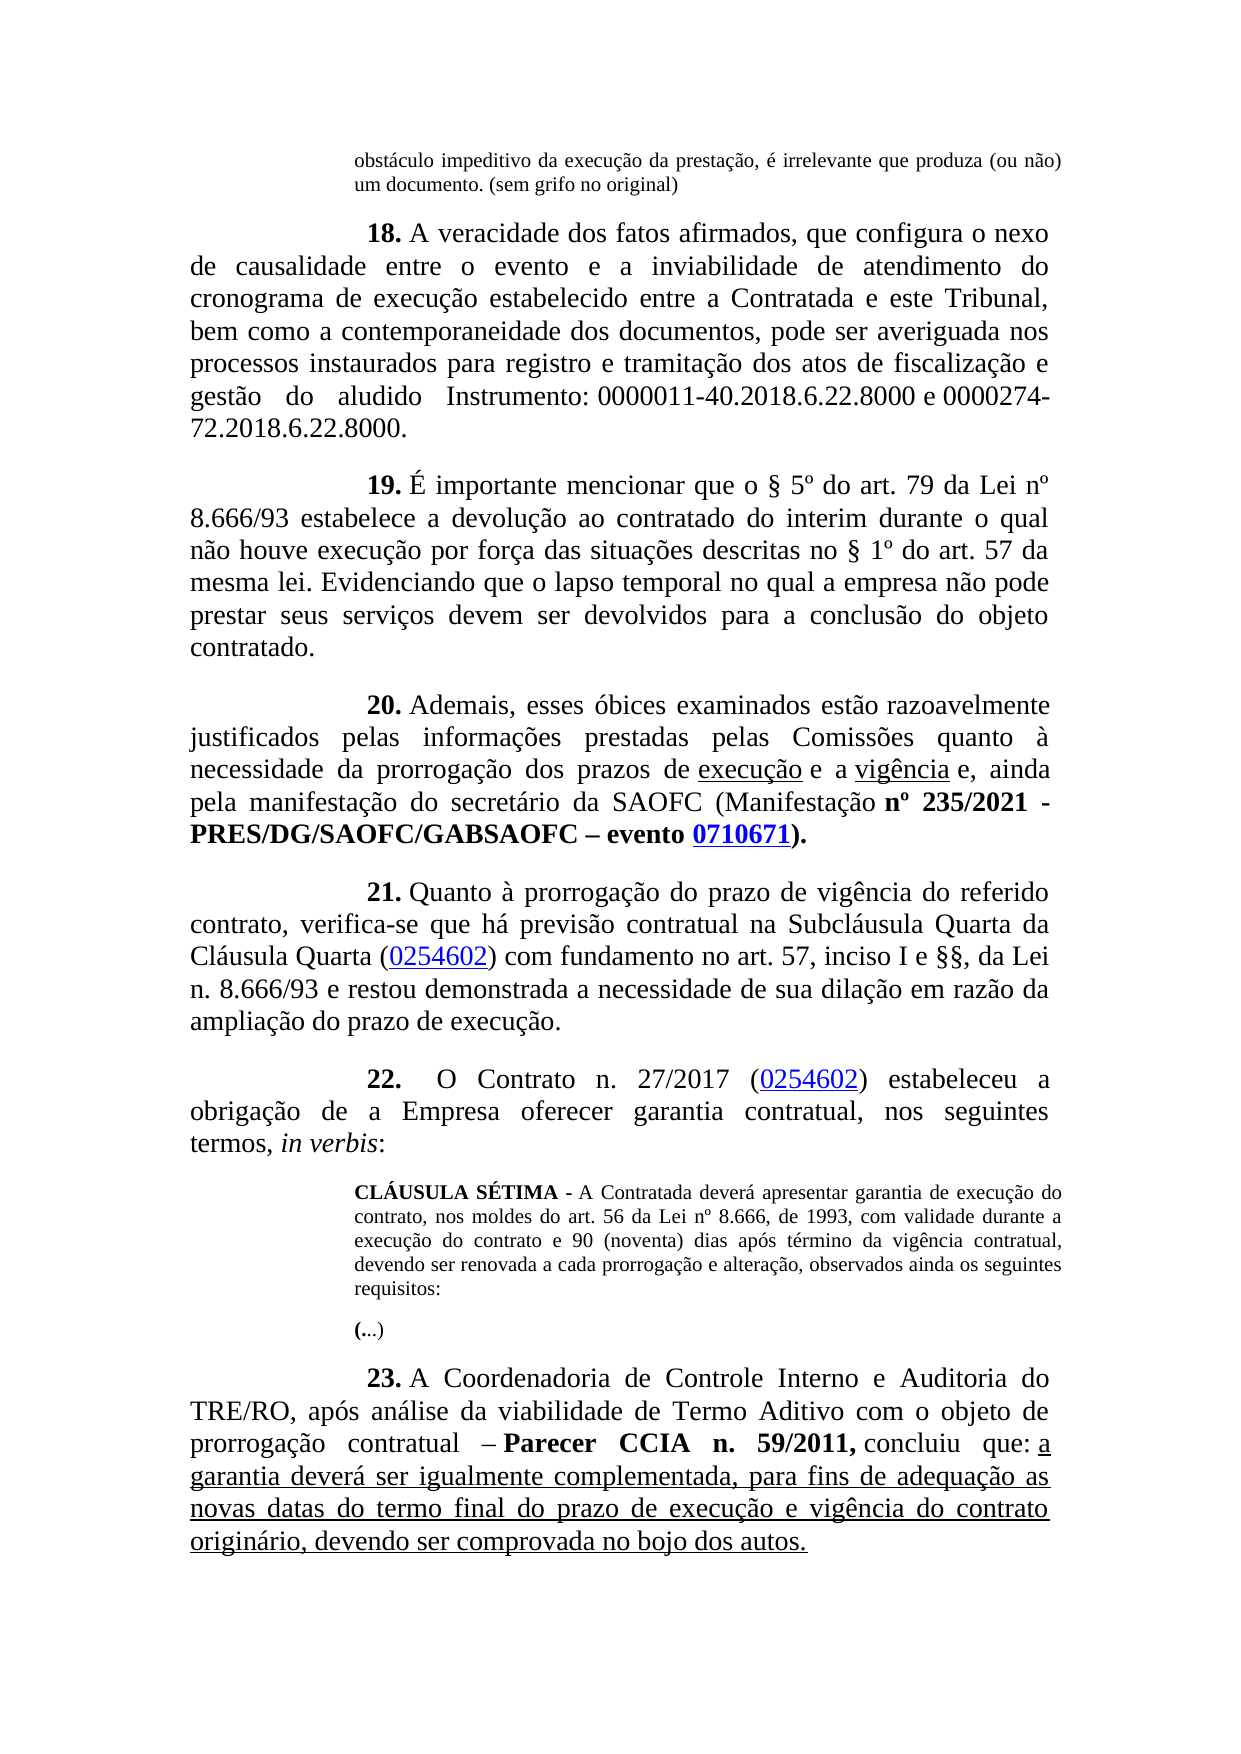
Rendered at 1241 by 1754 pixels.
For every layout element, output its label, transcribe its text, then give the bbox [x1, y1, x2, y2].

text 18. A veracidade dos fatos afirmados, que configura o nexo de causalidade entre o evento e a inviabilidade de atendimento do cronograma de execução estabelecido entre a Contratada e este Tribunal, bem como a contemporaneidade dos documentos, pode ser averiguada nos processos instaurados para registro e tramitação dos atos de fiscalização e gestão do aludido Instrumento: 0000011-40.2018.6.22.8000 e 0000274-72.2018.6.22.8000. [190, 217, 1051, 443]
text 19. É importante mencionar que o § 5º do art. 79 da Lei nº 8.666/93 estabelece a devolução ao contratado do interim durante o qual não houve execução por força das situações descritas no § 1º do art. 57 da mesma lei. Evidenciando que o lapso temporal no qual a empresa não pode prestar seus serviços devem ser devolvidos para a conclusão do objeto contratado. [190, 468, 1051, 663]
text (...) [354, 1317, 1063, 1341]
text CLÁUSULA SÉTIMA - A Contratada deverá apresentar garantia de execução do contrato, nos moldes do art. 56 da Lei nº 8.666, de 1993, com validade durante a execução do contrato e 90 (noventa) dias após término da vigência contratual, devendo ser renovada a cada prorrogação e alteração, observados ainda os seguintes requisitos: [354, 1180, 1063, 1300]
text 23. A Coordenadoria de Controle Interno e Auditoria do TRE/RO, após análise da viabilidade de Termo Aditivo com o objeto de prorrogação contratual – Parecer CCIA n. 59/2011, concluiu que: a garantia deverá ser igualmente complementada, para fins de adequação as [190, 1362, 1051, 1487]
text obstáculo impeditivo da execução da prestação, é irrelevante que produza (ou não) um documento. (sem grifo no original) [354, 148, 1063, 196]
text novas datas do termo final do prazo de execução e vigência do contrato originário, devendo ser comprovada no bojo dos autos. [190, 1488, 1051, 1556]
text 21. Quanto à prorrogação do prazo de vigência do referido contrato, verifica-se que há previsão contratual na Subcláusula Quarta da Cláusula Quarta (0254602) com fundamento no art. 57, inciso I e §§, da Lei n. 8.666/93 e restou demonstrada a necessidade de sua dilação em razão da ampliação do prazo de execução. [190, 875, 1051, 1037]
text 22. O Contrato n. 27/2017 (0254602) estabeleceu a obrigação de a Empresa oferecer garantia contratual, nos seguintes termos, in verbis: [190, 1062, 1051, 1159]
text 20. Ademais, esses óbices examinados estão razoavelmente justificados pelas informações prestadas pelas Comissões quanto à necessidade da prorrogação dos prazos de execução e a vigência e, ainda pela manifestação do secretário da SAOFC (Manifestação nº 235/2021 - PRES/DG/SAOFC/GABSAOFC – evento 0710671). [190, 688, 1051, 850]
